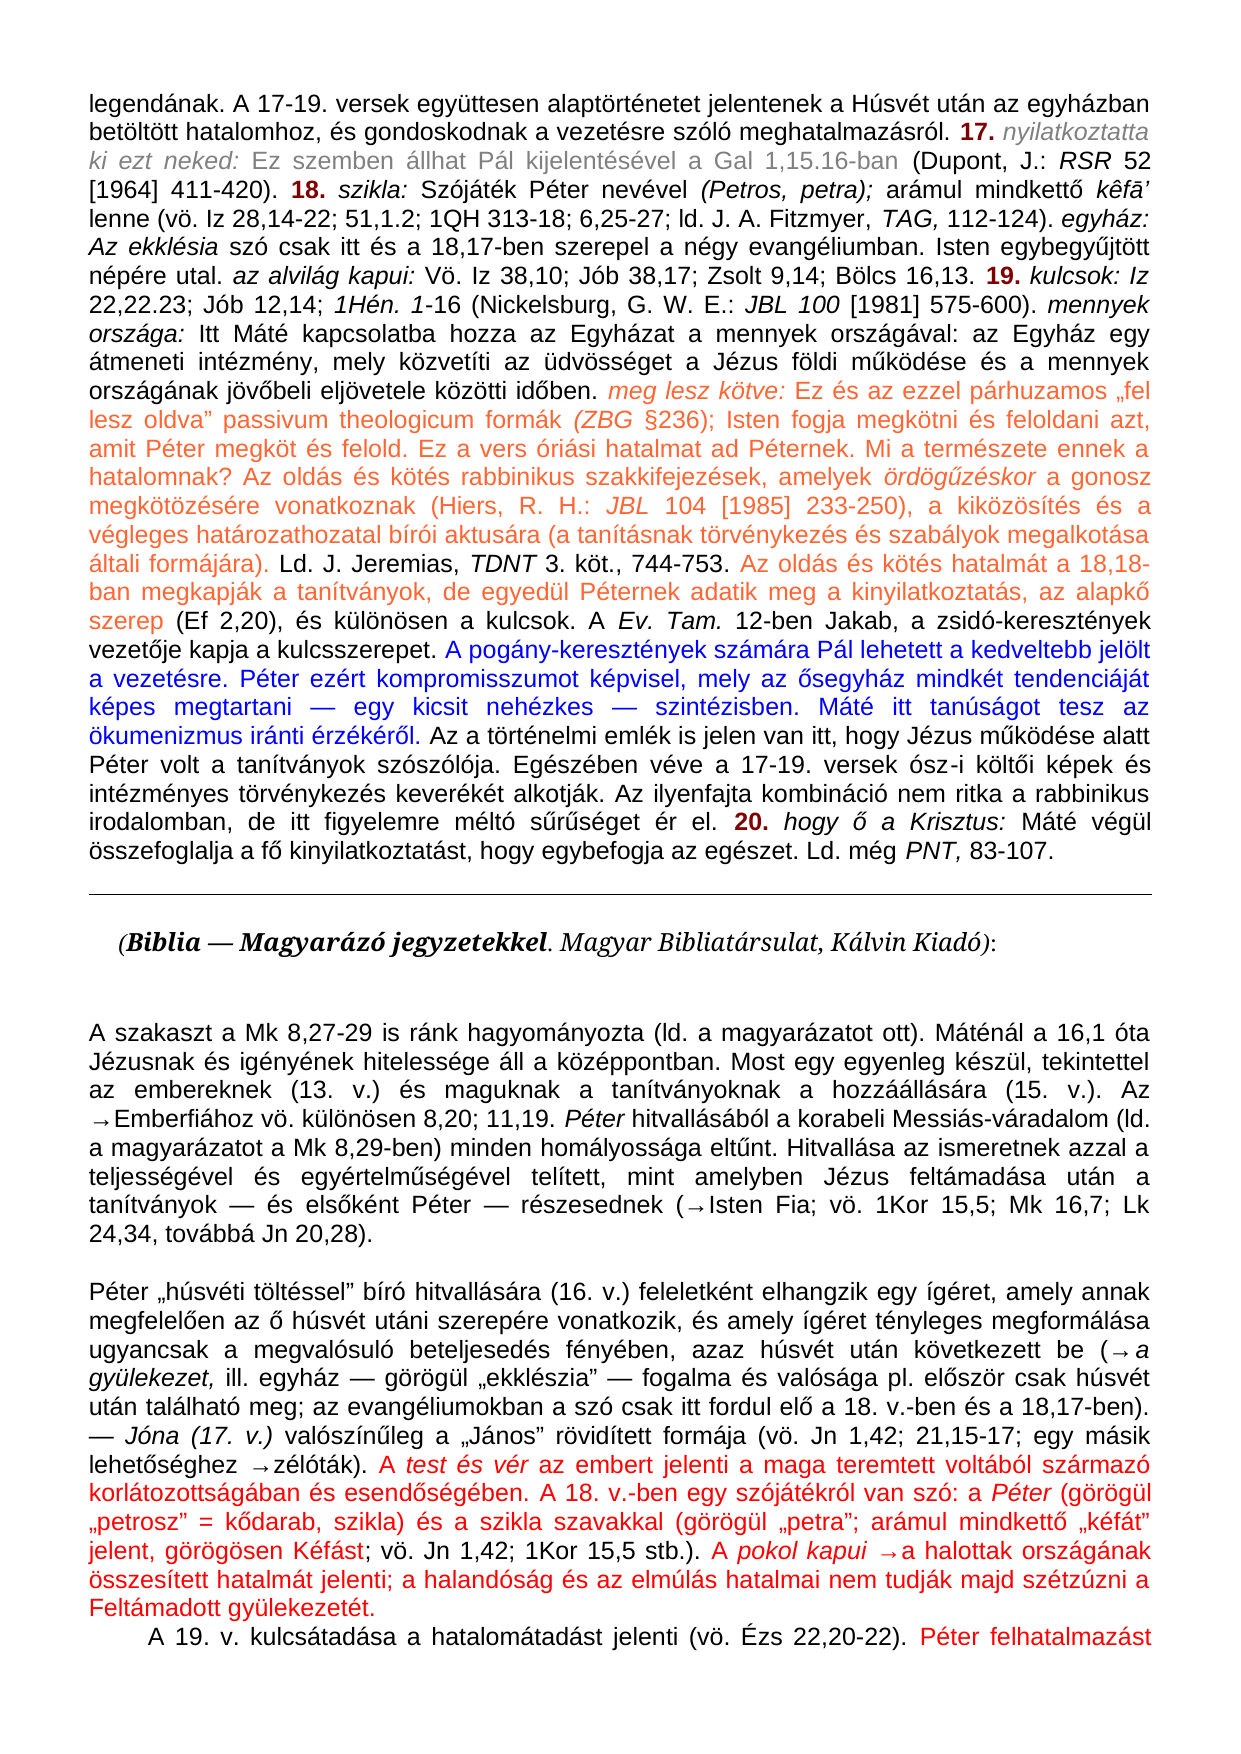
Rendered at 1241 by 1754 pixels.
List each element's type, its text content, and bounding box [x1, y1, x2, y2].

text A szakaszt a Mk 8,27-29 is ránk hagyományozta (ld. a magyarázatot ott). Máténál a 16,1 óta Jézusnak és igényének hitelessége áll a középpontban. Most egy egyenleg készül, tekintettel az embereknek (13. v.) és maguknak a tanítványoknak a hozzáállására (15. v.). Az →Emberfiához vö. különösen 8,20; 11,19. Péter hitvallásából a korabeli Messiás-váradalom (ld. a magyarázatot a Mk 8,29-ben) minden homályossága eltűnt. Hitvallása az ismeretnek azzal a teljességével és egyértelműségével telített, mint amelyben Jézus feltámadása után a tanítványok ― és elsőként Péter ― részesednek (→Isten Fia; vö. 1Kor 15,5; Mk 16,7; Lk 24,34, továbbá Jn 20,28). [88, 1018, 1152, 1248]
text Péter „húsvéti töltéssel” bíró hitvallására (16. v.) feleletként elhangzik egy ígéret, amely annak megfelelően az ő húsvét utáni szerepére vonatkozik, és amely ígéret tényleges megformálása ugyancsak a megvalósuló beteljesedés fényében, azaz húsvét után következett be (→a gyülekezet, ill. egyház ― görögül „ekklészia” ― fogalma és valósága pl. először csak húsvét után található meg; az evangéliumokban a szó csak itt fordul elő a 18. v.-ben és a 18,17-ben). ― Jóna (17. v.) valószínűleg a „János” rövidített formája (vö. Jn 1,42; 21,15-17; egy másik lehetőséghez →zélóták). A test és vér az embert jelenti a maga teremtett voltából származó korlátozottságában és esendőségében. A 18. v.-ben egy szójátékról van szó: a Péter (görögül „petrosz” = kődarab, szikla) és a szikla szavakkal (görögül „petra”; arámul mindkettő „kéfát” jelent, görögösen Kéfást; vö. Jn 1,42; 1Kor 15,5 stb.). A pokol kapui →a halottak országának összesített hatalmát jelenti; a halandóság és az elmúlás hatalmai nem tudják majd szétzúzni a Feltámadott gyülekezetét. [88, 1277, 1152, 1622]
text A 19. v. kulcsátadása a hatalomátadást jelenti (vö. Ézs 22,20-22). Péter felhatalmazást [88, 1622, 1152, 1651]
text legendának. A 17-19. versek együttesen alaptörténetet jelentenek a Húsvét után az egyházban betöltött hatalomhoz, és gondoskodnak a vezetésre szóló meghatalmazásról. 17. nyilatkoztatta ki ezt neked: Ez szemben állhat Pál kijelentésével a Gal 1,15.16-ban (Dupont, J.: RSR 52 [1964] 411-420). 18. szikla: Szójáték Péter nevével (Petros, petra); arámul mindkettő kêfā’ lenne (vö. Iz 28,14-22; 51,1.2; 1QH 313-18; 6,25-27; ld. J. A. Fitzmyer, TAG, 112-124). egyház: Az ekklésia szó csak itt és a 18,17-ben szerepel a négy evangéliumban. Isten egybegyűjtött népére utal. az alvilág kapui: Vö. Iz 38,10; Jób 38,17; Zsolt 9,14; Bölcs 16,13. 19. kulcsok: Iz 22,22.23; Jób 12,14; 1Hén. 1-16 (Nickelsburg, G. W. E.: JBL 100 [1981] 575-600). mennyek országa: Itt Máté kapcsolatba hozza az Egyházat a mennyek országával: az Egyház egy átmeneti intézmény, mely közvetíti az üdvösséget a Jézus földi működése és a mennyek országának jövőbeli eljövetele közötti időben. meg lesz kötve: Ez és az ezzel párhuzamos „fel lesz oldva” passivum theologicum formák (ZBG §236); Isten fogja megkötni és feloldani azt, amit Péter megköt és felold. Ez a vers óriási hatalmat ad Péternek. Mi a természete ennek a hatalomnak? Az oldás és kötés rabbinikus szakkifejezések, amelyek ördögűzéskor a gonosz megkötözésére vonatkoznak (Hiers, R. H.: JBL 104 [1985] 233-250), a kiközösítés és a végleges határozathozatal bírói aktusára (a tanításnak törvénykezés és szabályok megalkotása általi formájára). Ld. J. Jeremias, TDNT 3. köt., 744-753. Az oldás és kötés hatalmát a 18,18-ban megkapják a tanítványok, de egyedül Péternek adatik meg a kinyilatkoztatás, az alapkő szerep (Ef 2,20), és különösen a kulcsok. A Ev. Tam. 12-ben Jakab, a zsidó-keresztények vezetője kapja a kulcsszerepet. A pogány-keresztények számára Pál lehetett a kedveltebb jelölt a vezetésre. Péter ezért kompromisszumot képvisel, mely az ősegyház mindkét tendenciáját képes megtartani — egy kicsit nehézkes — szintézisben. Máté itt tanúságot tesz az ökumenizmus iránti érzékéről. Az a történelmi emlék is jelen van itt, hogy Jézus működése alatt Péter volt a tanítványok szószólója. Egészében véve a 17-19. versek ósz‑i költői képek és intézményes törvénykezés keverékét alkotják. Az ilyenfajta kombináció nem ritka a rabbinikus irodalomban, de itt figyelemre méltó sűrűséget ér el. 20. hogy ő a Krisztus: Máté végül összefoglalja a fő kinyilatkoztatást, hogy egybefogja az egészet. Ld. még PNT, 83-107. [88, 88, 1152, 865]
text (Biblia — Magyarázó jegyzetekkel. Magyar Bibliatársulat, Kálvin Kiadó): [88, 895, 1152, 988]
